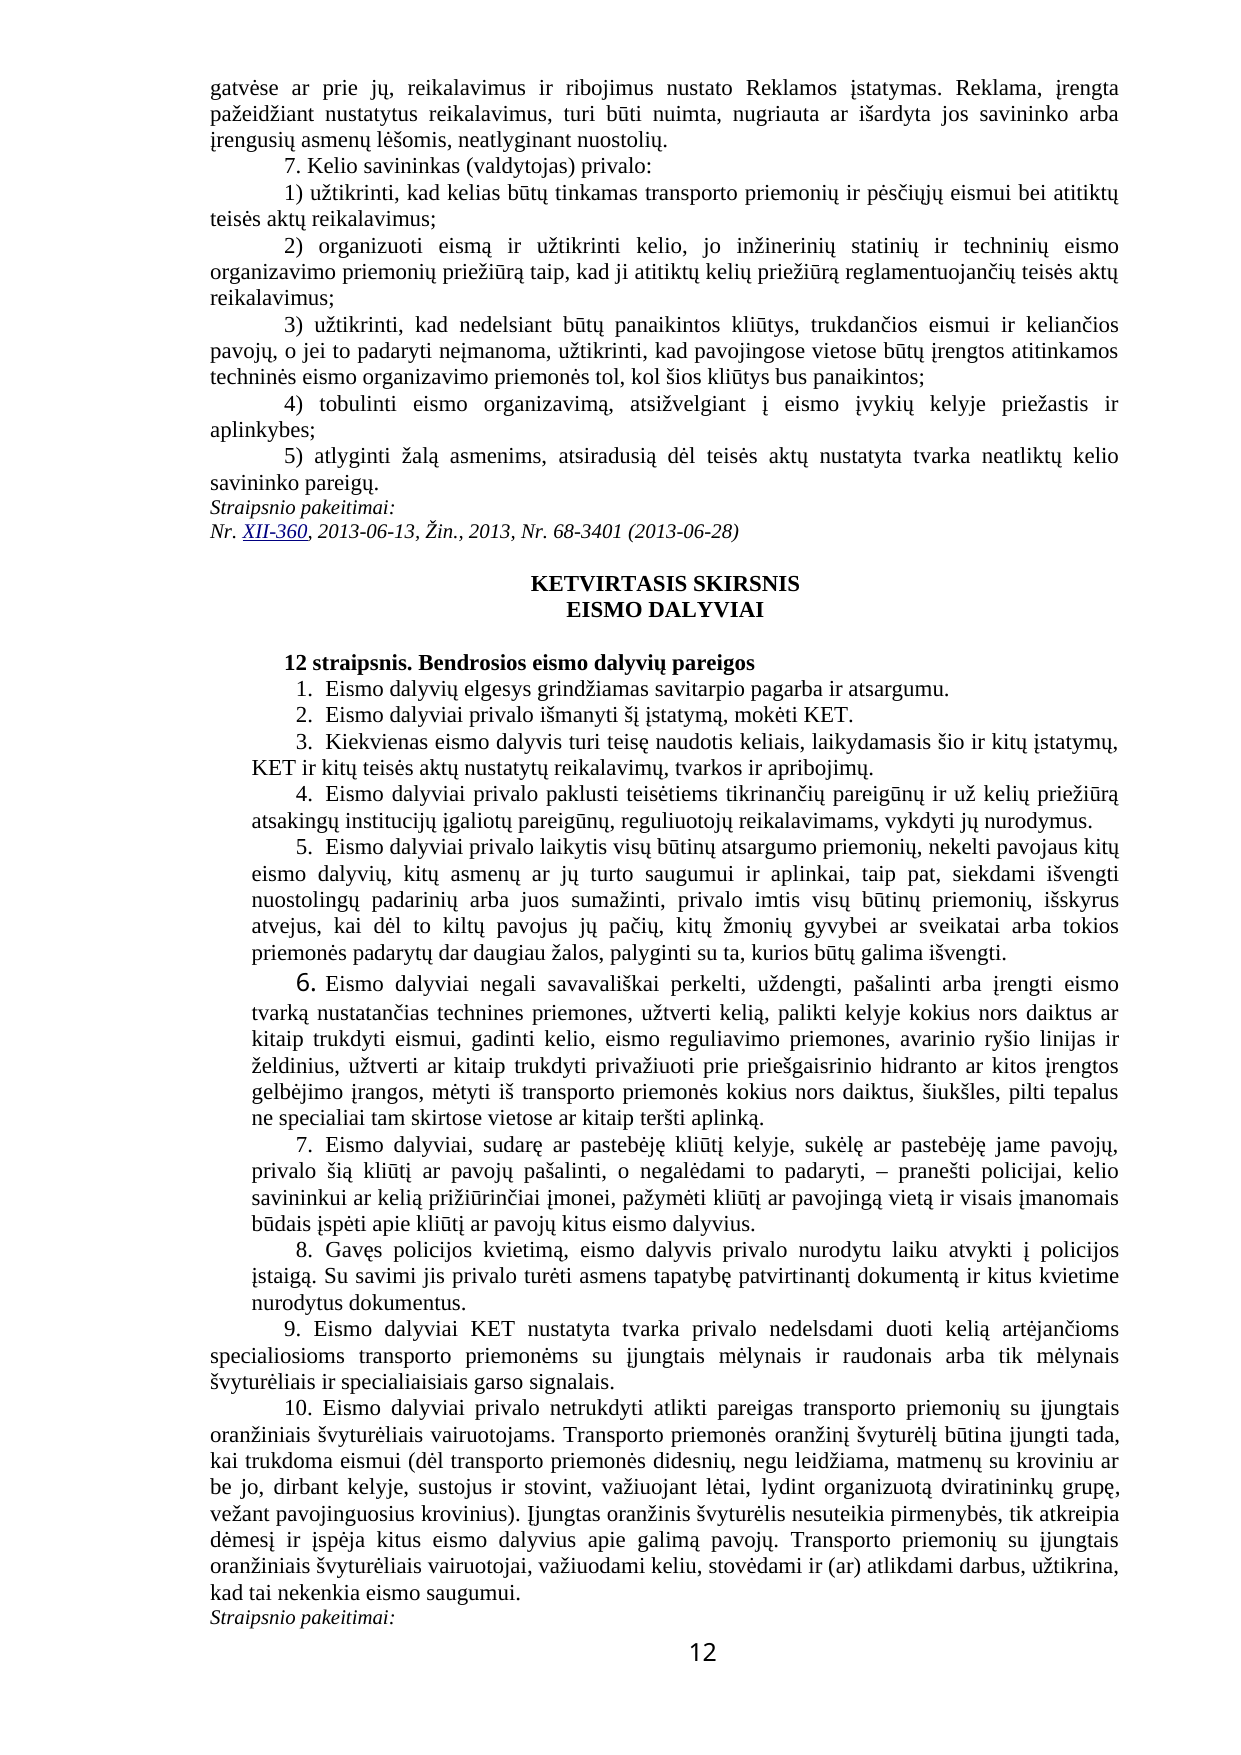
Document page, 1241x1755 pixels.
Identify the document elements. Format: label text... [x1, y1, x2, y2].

list Eismo dalyviai privalo laikytis visų būtinų atsargumo priemonių, nekelti pavojaus kitų eismo dalyvių, kitų asmenų ar jų turto saugumui ir aplinkai, taip pat, siekdami išvengti nuostolingų padarinių arba juos sumažinti, privalo imtis visų būtinų priemonių, išskyrus atvejus, kai dėl to kiltų pavojus jų pačių, kitų žmonių gyvybei ar sveikatai arba tokios priemonės padarytų dar daugiau žalos, palyginti su ta, kurios būtų galima išvengti. [222, 833, 1120, 965]
text Nr. XII-360, 2013-06-13, Žin., 2013, Nr. 68-3401 (2013-06-28) [210, 519, 1120, 543]
list Kiekvienas eismo dalyvis turi teisę naudotis keliais, laikydamasis šio ir kitų įstatymų, KET ir kitų teisės aktų nustatytų reikalavimų, tvarkos ir apribojimų. [222, 728, 1120, 781]
text 5) atlyginti žalą asmenims, atsiradusią dėl teisės aktų nustatyta tvarka neatliktų kelio savininko pareigų. [210, 442, 1120, 495]
list Eismo dalyviai privalo paklusti teisėtiems tikrinančių pareigūnų ir už kelių priežiūrą atsakingų institucijų įgaliotų pareigūnų, reguliuotojų reikalavimams, vykdyti jų nurodymus. [222, 781, 1120, 833]
text 3) užtikrinti, kad nedelsiant būtų panaikintos kliūtys, trukdančios eismui ir keliančios pavojų, o jei to padaryti neįmanoma, užtikrinti, kad pavojingose vietose būtų įrengtos atitinkamos techninės eismo organizavimo priemonės tol, kol šios kliūtys bus panaikintos; [210, 311, 1120, 390]
text Straipsnio pakeitimai: [210, 495, 1120, 519]
text 12 straipsnis. Bendrosios eismo dalyvių pareigos [210, 649, 1120, 675]
text 4) tobulinti eismo organizavimą, atsižvelgiant į eismo įvykių kelyje priežastis ir aplinkybes; [210, 390, 1120, 442]
text KETVIRTASIS SKIRSNIS [210, 570, 1120, 596]
text 10. Eismo dalyviai privalo netrukdyti atlikti pareigas transporto priemonių su įjungtais oranžiniais švyturėliais vairuotojams. Transporto priemonės oranžinį švyturėlį būtina įjungti tada, kai trukdoma eismui (dėl transporto priemonės didesnių, negu leidžiama, matmenų su kroviniu ar be jo, dirbant kelyje, sustojus ir stovint, važiuojant lėtai, lydint organizuotą dviratininkų grupę, vežant pavojinguosius krovinius). Įjungtas oranžinis švyturėlis nesuteikia pirmenybės, tik atkreipia dėmesį ir įspėja kitus eismo dalyvius apie galimą pavojų. Transporto priemonių su įjungtais oranžiniais švyturėliais vairuotojai, važiuodami keliu, stovėdami ir (ar) atlikdami darbus, užtikrina, kad tai nekenkia eismo saugumui. [210, 1394, 1120, 1605]
text EISMO DALYVIAI [210, 596, 1120, 622]
list Eismo dalyviai negali savavališkai perkelti, uždengti, pašalinti arba įrengti eismo tvarką nustatančias technines priemones, užtverti kelią, palikti kelyje kokius nors daiktus ar kitaip trukdyti eismui, gadinti kelio, eismo reguliavimo priemones, avarinio ryšio linijas ir želdinius, užtverti ar kitaip trukdyti privažiuoti prie priešgaisrinio hidranto ar kitos įrengtos gelbėjimo įrangos, mėtyti iš transporto priemonės kokius nors daiktus, šiukšles, pilti tepalus ne specialiai tam skirtose vietose ar kitaip teršti aplinką. [222, 965, 1120, 1131]
text 9. Eismo dalyviai KET nustatyta tvarka privalo nedelsdami duoti kelią artėjančioms specialiosioms transporto priemonėms su įjungtais mėlynais ir raudonais arba tik mėlynais švyturėliais ir specialiaisiais garso signalais. [210, 1315, 1120, 1394]
text 1) užtikrinti, kad kelias būtų tinkamas transporto priemonių ir pėsčiųjų eismui bei atitiktų teisės aktų reikalavimus; [210, 179, 1120, 232]
list Eismo dalyvių elgesys grindžiamas savitarpio pagarba ir atsargumu. [222, 675, 1120, 701]
list Eismo dalyviai, sudarę ar pastebėję kliūtį kelyje, sukėlę ar pastebėję jame pavojų, privalo šią kliūtį ar pavojų pašalinti, o negalėdami to padaryti, – pranešti policijai, kelio savininkui ar kelią prižiūrinčiai įmonei, pažymėti kliūtį ar pavojingą vietą ir visais įmanomais būdais įspėti apie kliūtį ar pavojų kitus eismo dalyvius. [222, 1131, 1120, 1236]
text Straipsnio pakeitimai: [210, 1605, 1120, 1629]
text 2) organizuoti eismą ir užtikrinti kelio, jo inžinerinių statinių ir techninių eismo organizavimo priemonių priežiūrą taip, kad ji atitiktų kelių priežiūrą reglamentuojančių teisės aktų reikalavimus; [210, 232, 1120, 311]
list Gavęs policijos kvietimą, eismo dalyvis privalo nurodytu laiku atvykti į policijos įstaigą. Su savimi jis privalo turėti asmens tapatybę patvirtinantį dokumentą ir kitus kvietime nurodytus dokumentus. [222, 1236, 1120, 1315]
text 7. Kelio savininkas (valdytojas) privalo: [210, 153, 1120, 179]
text gatvėse ar prie jų, reikalavimus ir ribojimus nustato Reklamos įstatymas. Reklama, įrengta pažeidžiant nustatytus reikalavimus, turi būti nuimta, nugriauta ar išardyta jos savininko arba įrengusių asmenų lėšomis, neatlyginant nuostolių. [210, 73, 1120, 153]
list Eismo dalyviai privalo išmanyti šį įstatymą, mokėti KET. [222, 701, 1120, 728]
